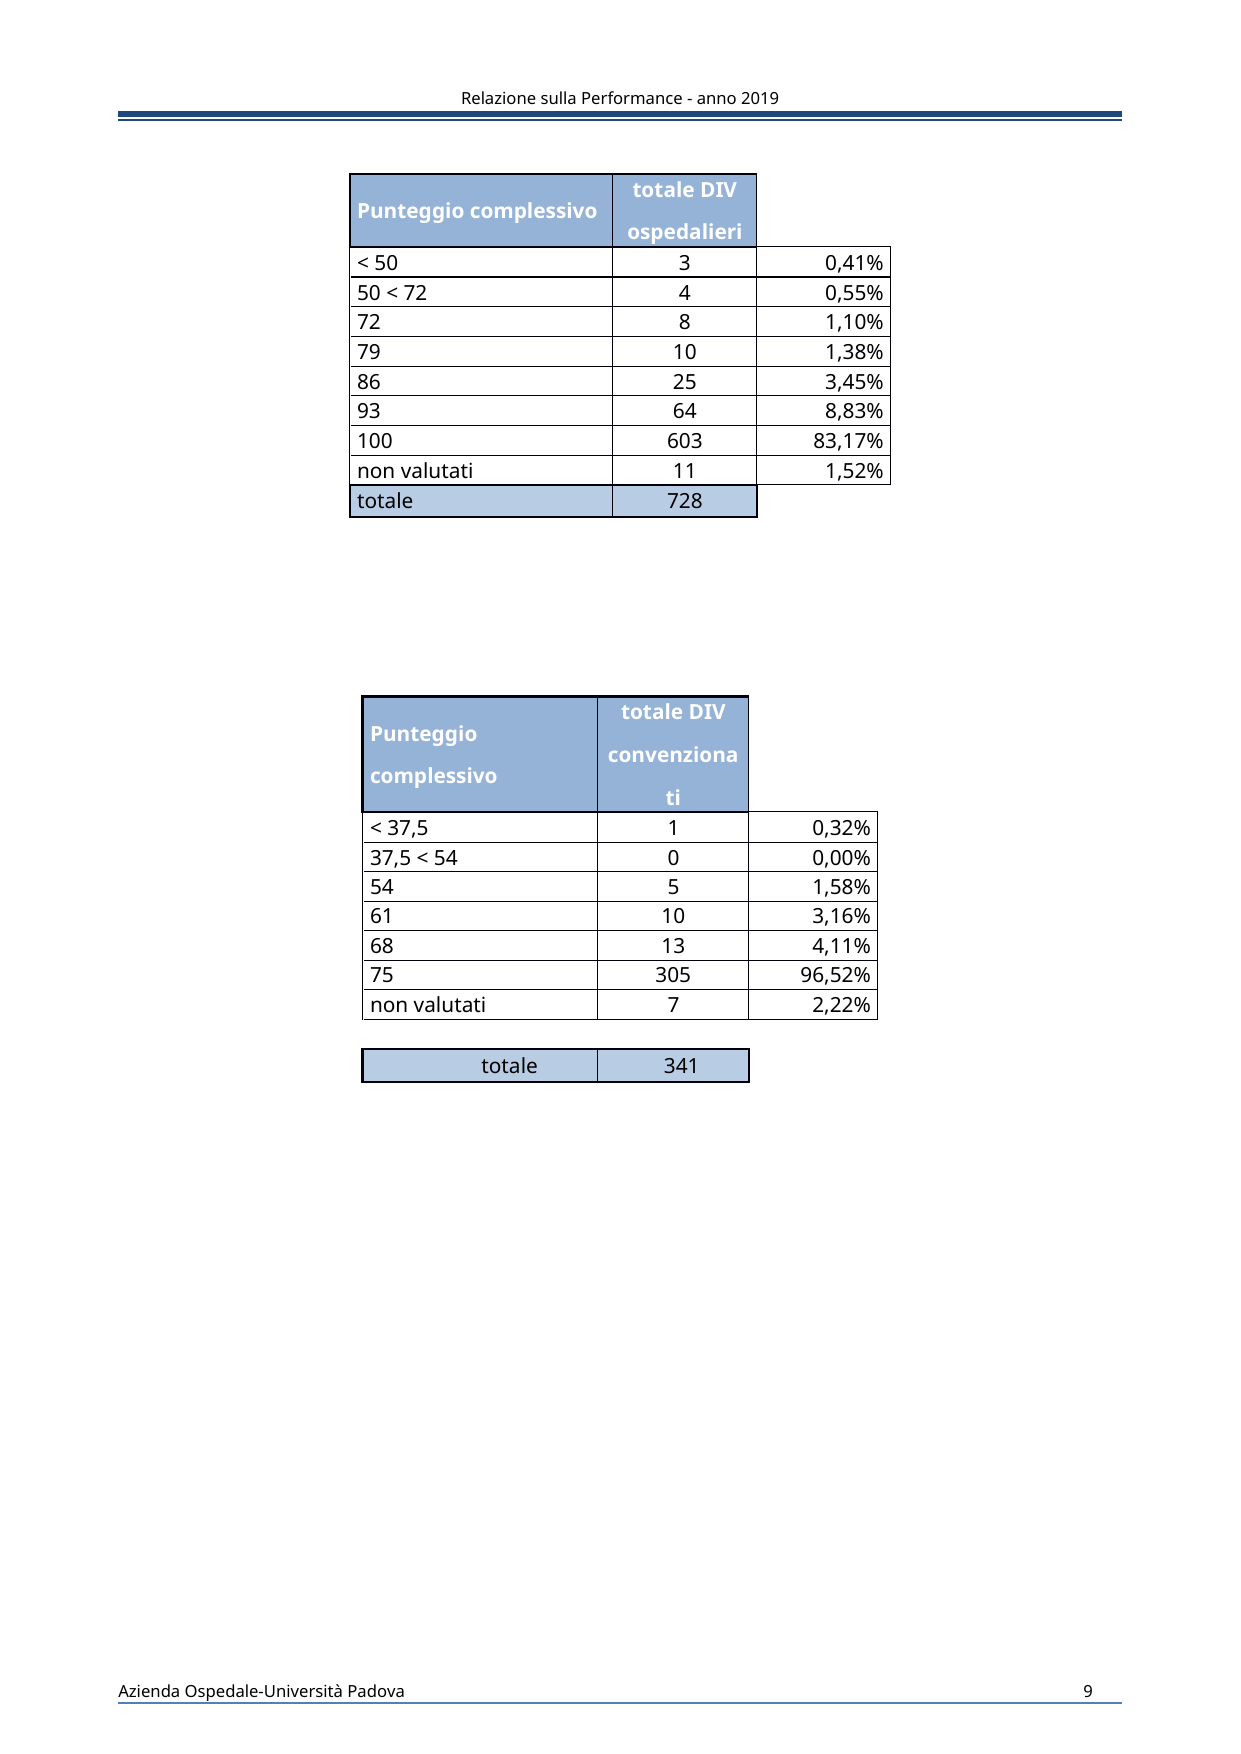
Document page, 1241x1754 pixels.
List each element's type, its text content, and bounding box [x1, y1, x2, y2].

table_header totale DIV ospedalieri [613, 175, 756, 246]
table_cell 83,17% [757, 426, 890, 454]
table_cell 0 [598, 843, 748, 871]
table_cell 341 [598, 1050, 748, 1081]
table_cell non valutati [350, 455, 612, 484]
table_cell 3,45% [757, 367, 890, 395]
table_cell non valutati [363, 989, 597, 1018]
table_cell 0,00% [749, 843, 877, 871]
table_header Punteggio complessivo [364, 698, 597, 811]
table_cell 50 < 72 [350, 276, 612, 306]
table_cell 79 [350, 336, 612, 366]
table_cell 86 [350, 366, 612, 395]
table_cell [749, 1020, 878, 1048]
table_cell < 37,5 [363, 813, 597, 842]
table_cell 25 [613, 367, 756, 395]
table_cell 64 [613, 396, 756, 425]
table_cell < 50 [350, 248, 612, 276]
table_cell 75 [363, 960, 597, 989]
table_cell 10 [598, 902, 748, 930]
table_cell 8 [613, 307, 756, 336]
table_header [749, 695, 878, 811]
table_header Punteggio complessivo [351, 175, 612, 246]
table_cell [597, 1020, 749, 1048]
table_cell 8,83% [757, 396, 890, 425]
table_cell [758, 485, 891, 516]
table_cell [750, 1048, 878, 1081]
table_cell 2,22% [749, 990, 877, 1018]
table_cell 728 [613, 486, 756, 516]
table_cell 100 [350, 425, 612, 454]
table_cell 72 [350, 306, 612, 336]
table_cell 0,41% [757, 247, 890, 276]
table_cell 0,32% [749, 812, 877, 842]
table_cell 1,52% [757, 456, 890, 484]
table_cell 93 [350, 395, 612, 425]
table_cell 61 [363, 901, 597, 930]
table_cell 3,16% [749, 902, 877, 930]
table_cell 3 [613, 248, 756, 276]
table_cell 37,5 < 54 [363, 842, 597, 871]
table_cell 54 [363, 871, 597, 901]
table_header [757, 173, 891, 246]
table_cell 603 [613, 426, 756, 454]
table_cell 13 [598, 931, 748, 959]
table_cell [363, 1019, 597, 1048]
table_cell 1,38% [757, 337, 890, 366]
table_cell 4,11% [749, 931, 877, 959]
table_cell totale [364, 1050, 597, 1081]
table_cell 4 [613, 278, 756, 306]
table_cell 10 [613, 337, 756, 366]
table_cell 0,55% [757, 278, 890, 306]
table_cell 96,52% [749, 961, 877, 989]
table_cell totale [351, 486, 612, 516]
table_cell 68 [363, 930, 597, 959]
table_cell 5 [598, 872, 748, 901]
table_cell 7 [598, 990, 748, 1018]
table_cell 305 [598, 961, 748, 989]
table_header totale DIV convenzionati [598, 698, 748, 811]
table_cell 11 [613, 456, 756, 484]
table_cell 1,10% [757, 307, 890, 336]
table_cell 1 [598, 813, 748, 842]
table_cell 1,58% [749, 872, 877, 901]
